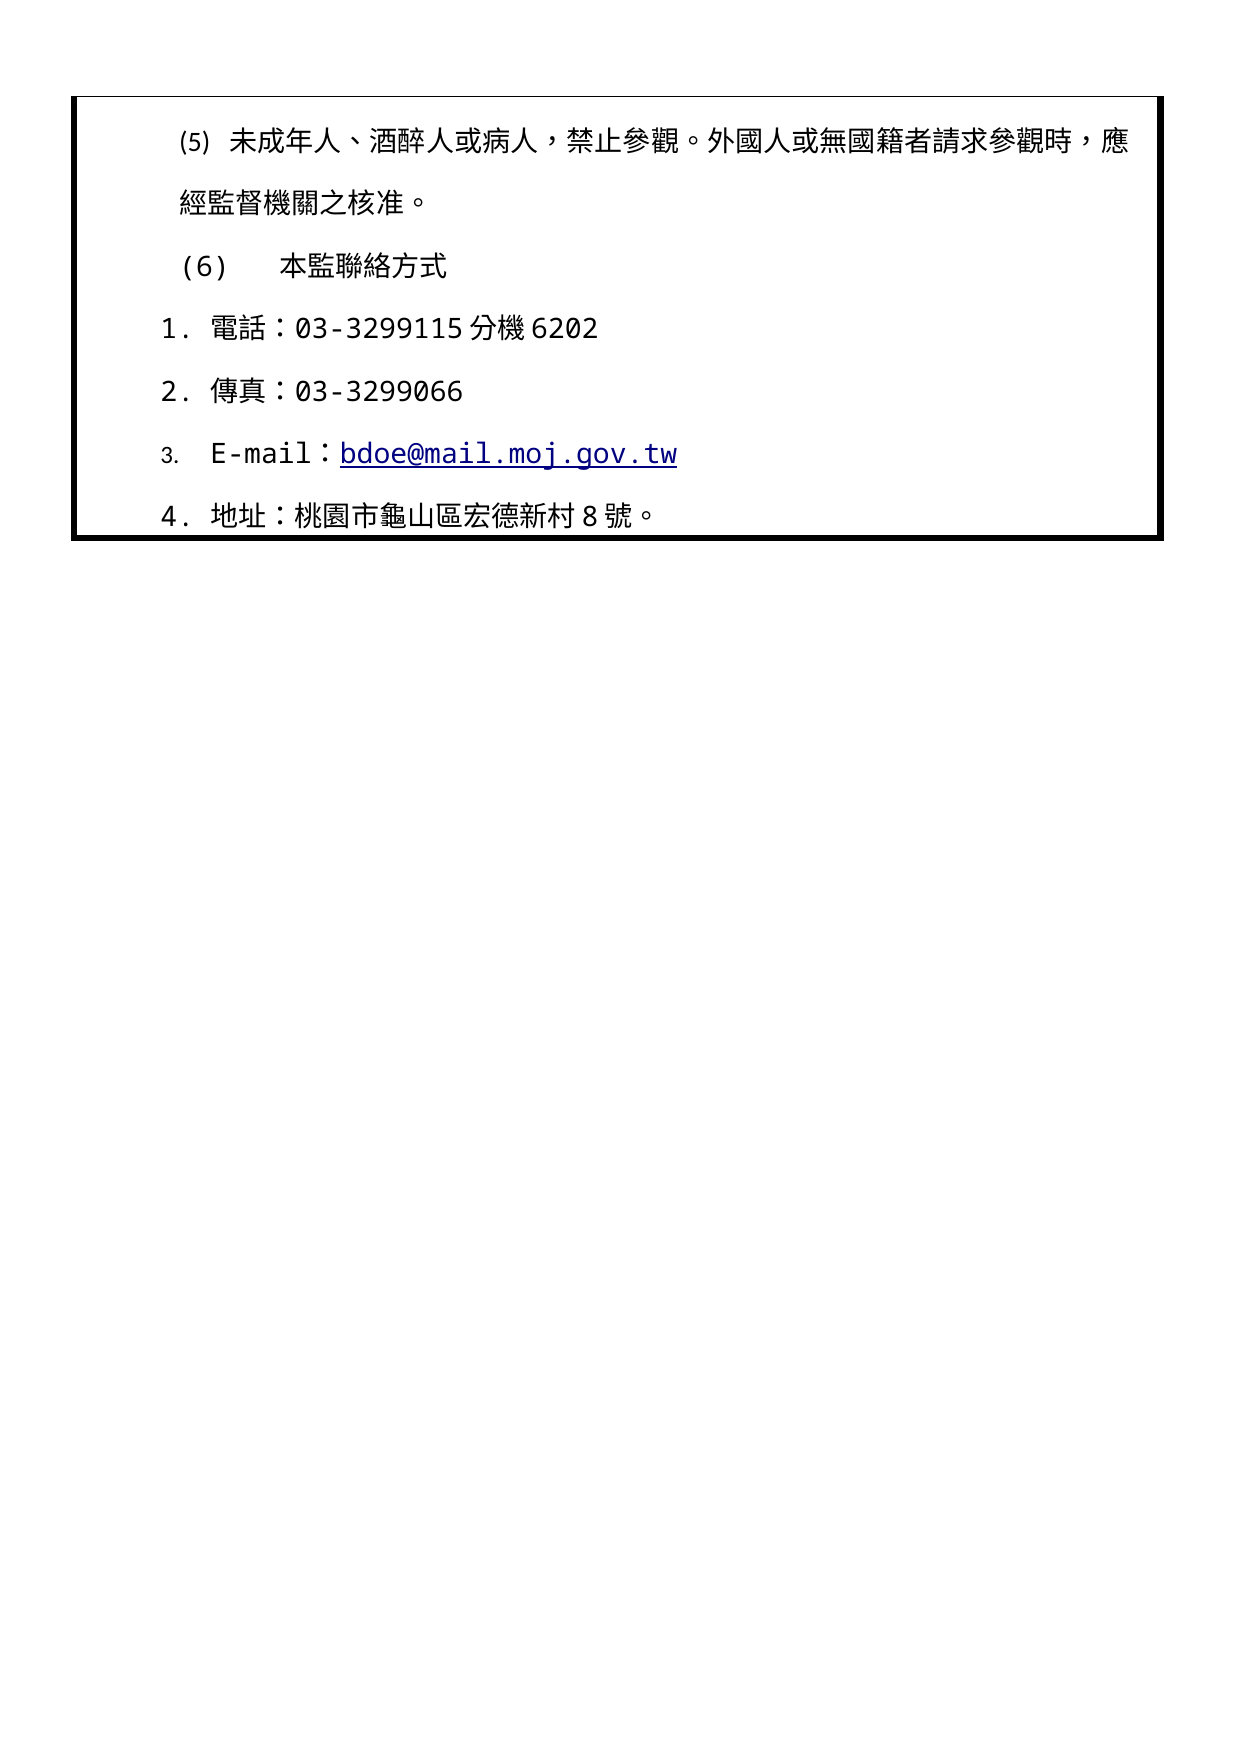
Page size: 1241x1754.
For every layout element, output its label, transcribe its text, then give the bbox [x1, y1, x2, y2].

table_cell 備註： 參訪申請單以家屬申請參訪使用為限，每月安排一次，日期預先公告於本監網站及接見室，填好申請表後，傳真或E-mail至本監教化科辦理。 本監不接受無正當理由之個人(非家屬)申請參訪。 機關、團體或學校欲參訪者，無須填表，應正式行文本監提出申請，亦不受上述公告日之限制。 參觀者須服裝整齊、保持肅靜，未經典獄長許可，不得攝影，並禁止與受刑人交談或傳遞物品。 未成年人、酒醉人或病人，禁止參觀。外國人或無國籍者請求參觀時，應經監督機關之核准。 本監聯絡方式 電話：03-3299115分機6202 傳真：03-3299066 E-mail：bdoe@mail.moj.gov.tw 地址：桃園市龜山區宏德新村8號。 [77, 97, 1157, 535]
